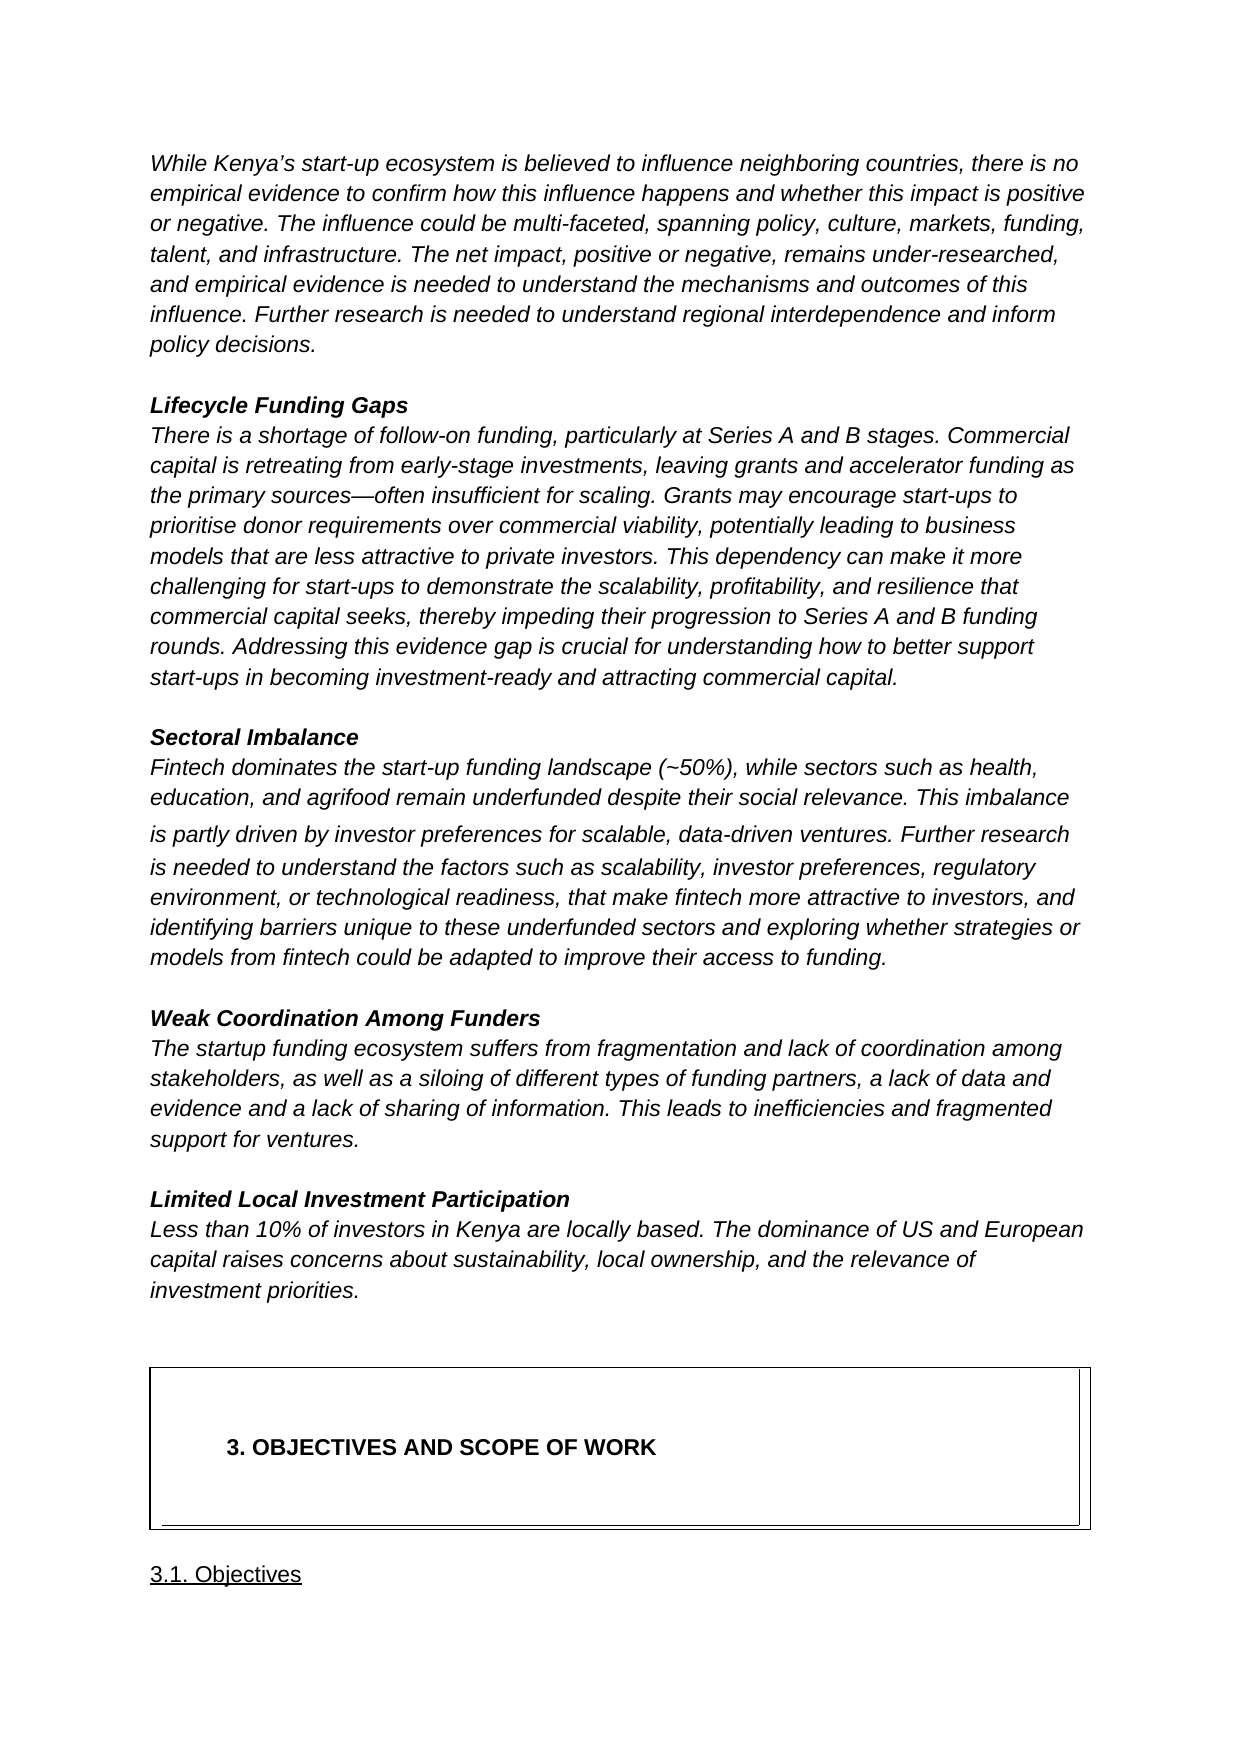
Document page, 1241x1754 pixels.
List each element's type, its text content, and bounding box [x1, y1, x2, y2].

text While Kenya’s start-up ecosystem is believed to influence neighboring countries, there is no empirical evidence to confirm how this influence happens and whether this impact is positive or negative. The influence could be multi-faceted, spanning policy, culture, markets, funding, talent, and infrastructure. The net impact, positive or negative, remains under-researched, and empirical evidence is needed to understand the mechanisms and outcomes of this influence. Further research is needed to understand regional interdependence and inform policy decisions. [150, 150, 1091, 358]
table_header 3. OBJECTIVES AND SCOPE OF WORK [151, 1368, 1090, 1529]
text Limited Local Investment Participation [150, 1186, 1091, 1212]
text Less than 10% of investors in Kenya are locally based. The dominance of US and European capital raises concerns about sustainability, local ownership, and the relevance of investment priorities. [150, 1216, 1091, 1303]
text Sectoral Imbalance [150, 724, 1091, 750]
text 3.1. Objectives [150, 1561, 1091, 1587]
text The startup funding ecosystem suffers from fragmentation and lack of coordination among stakeholders, as well as a siloing of different types of funding partners, a lack of data and evidence and a lack of sharing of information. This leads to inefficiencies and fragmented support for ventures. [150, 1035, 1091, 1152]
text Weak Coordination Among Funders [150, 1005, 1091, 1031]
text There is a shortage of follow-on funding, particularly at Series A and B stages. Commercial capital is retreating from early-stage investments, leaving grants and accelerator funding as the primary sources—often insufficient for scaling. Grants may encourage start-ups to prioritise donor requirements over commercial viability, potentially leading to business models that are less attractive to private investors. This dependency can make it more challenging for start-ups to demonstrate the scalability, profitability, and resilience that commercial capital seeks, thereby impeding their progression to Series A and B funding rounds. Addressing this evidence gap is crucial for understanding how to better support start-ups in becoming investment-ready and attracting commercial capital. [150, 422, 1091, 690]
text Lifecycle Funding Gaps [150, 392, 1091, 418]
text Fintech dominates the start-up funding landscape (~50%), while sectors such as health, education, and agrifood remain underfunded despite their social relevance. This imbalance is partly driven by investor preferences for scalable, data-driven ventures. Further research is needed to understand the factors such as scalability, investor preferences, regulatory environment, or technological readiness, that make fintech more attractive to investors, and identifying barriers unique to these underfunded sectors and exploring whether strategies or models from fintech could be adapted to improve their access to funding. [150, 754, 1091, 971]
